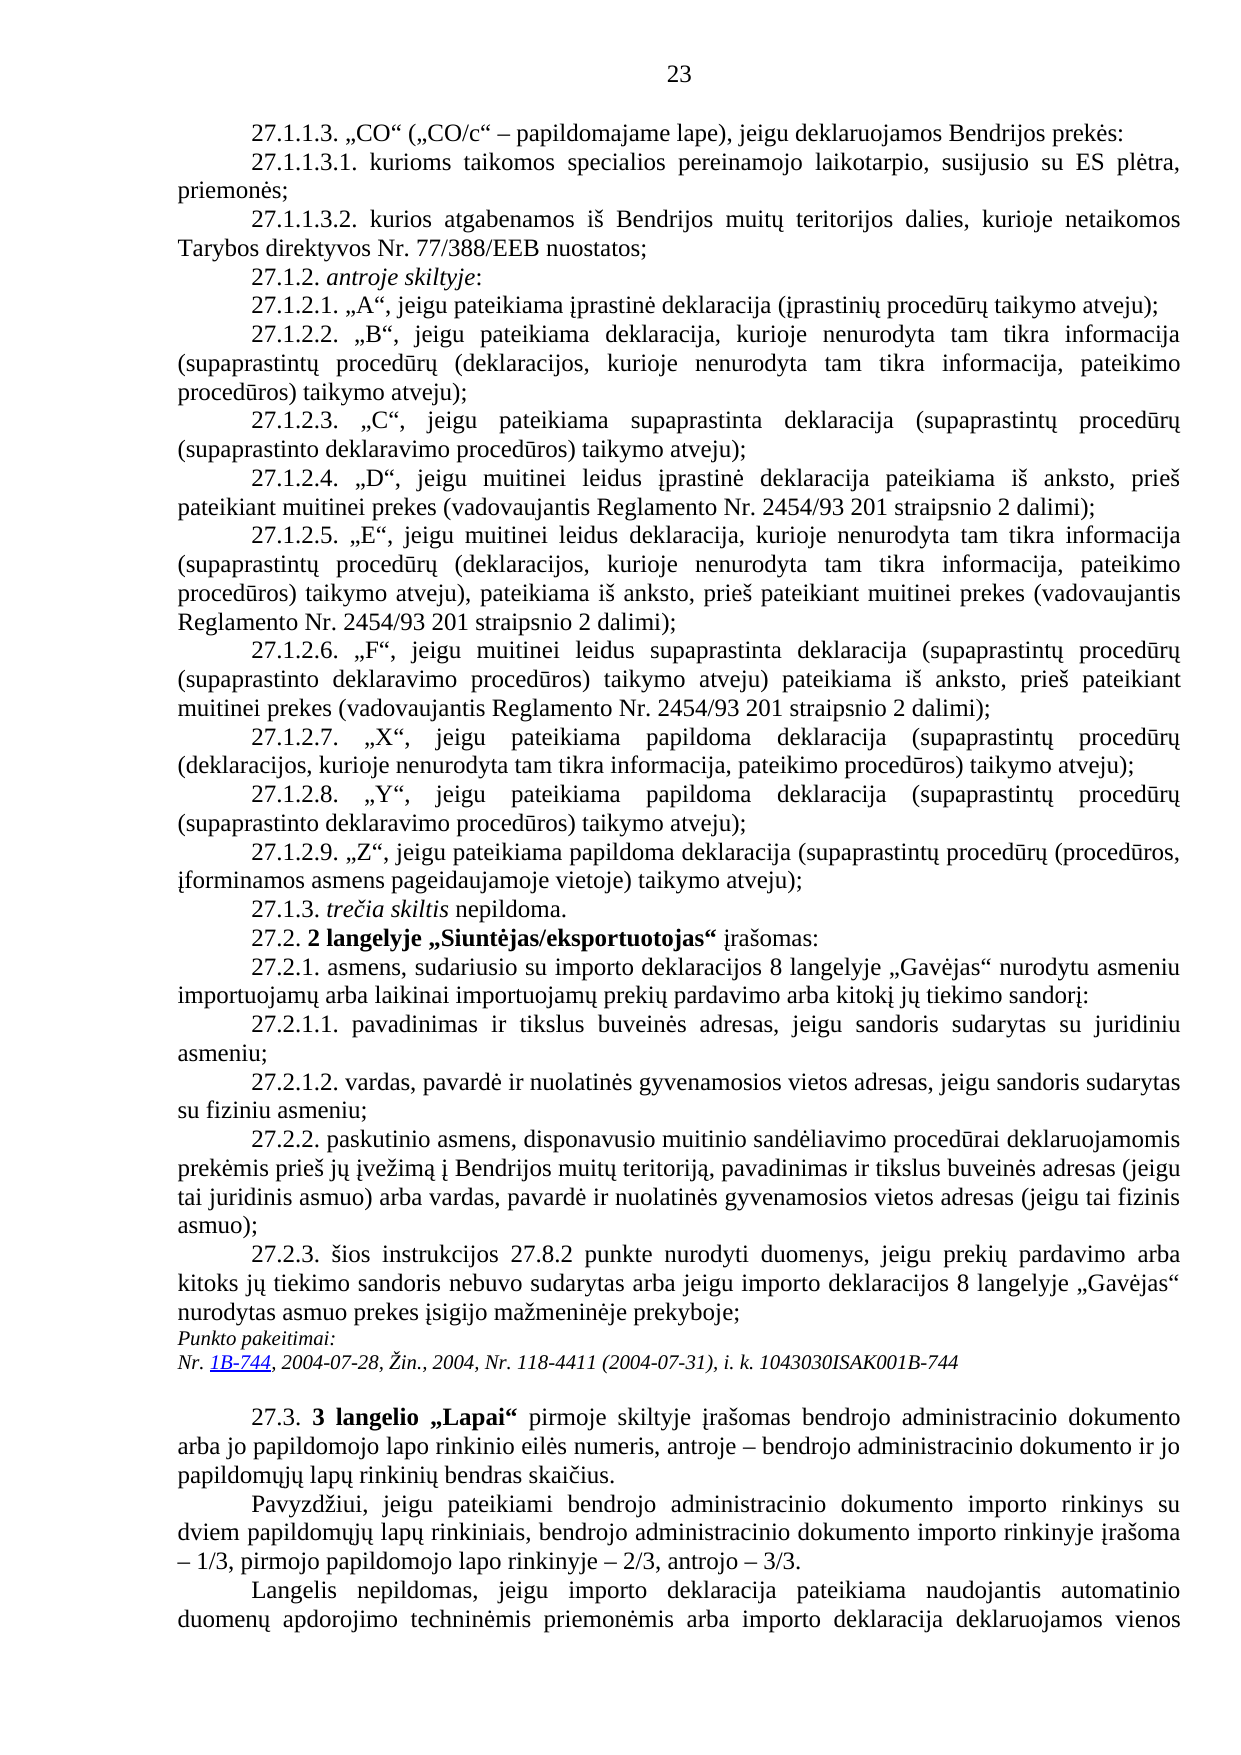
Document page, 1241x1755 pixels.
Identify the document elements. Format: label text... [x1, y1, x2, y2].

text 27.1.3. trečia skiltis nepildoma. [177, 894, 1181, 923]
text Nr. 1B-744, 2004-07-28, Žin., 2004, Nr. 118-4411 (2004-07-31), i. k. 1043030ISAK001B-744 [177, 1350, 1181, 1374]
text 27.1.2. antroje skiltyje: [177, 262, 1181, 291]
text 27.2.1.1. pavadinimas ir tikslus buveinės adresas, jeigu sandoris sudarytas su juridiniu asmeniu; [177, 1009, 1181, 1067]
text 27.2. 2 langelyje „Siuntėjas/eksportuotojas“ įrašomas: [177, 923, 1181, 952]
text 27.1.2.8. „Y“, jeigu pateikiama papildoma deklaracija (supaprastintų procedūrų (supaprastinto deklaravimo procedūros) taikymo atveju); [177, 779, 1181, 837]
text 27.2.2. paskutinio asmens, disponavusio muitinio sandėliavimo procedūrai deklaruojamomis prekėmis prieš jų įvežimą į Bendrijos muitų teritoriją, pavadinimas ir tikslus buveinės adresas (jeigu tai juridinis asmuo) arba vardas, pavardė ir nuolatinės gyvenamosios vietos adresas (jeigu tai fizinis asmuo); [177, 1124, 1181, 1239]
text Punkto pakeitimai: [177, 1326, 1181, 1350]
text 27.1.2.7. „X“, jeigu pateikiama papildoma deklaracija (supaprastintų procedūrų (deklaracijos, kurioje nenurodyta tam tikra informacija, pateikimo procedūros) taikymo atveju); [177, 722, 1181, 779]
text Pavyzdžiui, jeigu pateikiami bendrojo administracinio dokumento importo rinkinys su dviem papildomųjų lapų rinkiniais, bendrojo administracinio dokumento importo rinkinyje įrašoma – 1/3, pirmojo papildomojo lapo rinkinyje – 2/3, antrojo – 3/3. [177, 1489, 1181, 1575]
text 27.1.2.3. „C“, jeigu pateikiama supaprastinta deklaracija (supaprastintų procedūrų (supaprastinto deklaravimo procedūros) taikymo atveju); [177, 406, 1181, 463]
text 27.1.2.5. „E“, jeigu muitinei leidus deklaracija, kurioje nenurodyta tam tikra informacija (supaprastintų procedūrų (deklaracijos, kurioje nenurodyta tam tikra informacija, pateikimo procedūros) taikymo atveju), pateikiama iš anksto, prieš pateikiant muitinei prekes (vadovaujantis Reglamento Nr. 2454/93 201 straipsnio 2 dalimi); [177, 521, 1181, 636]
text 27.1.2.9. „Z“, jeigu pateikiama papildoma deklaracija (supaprastintų procedūrų (procedūros, įforminamos asmens pageidaujamoje vietoje) taikymo atveju); [177, 837, 1181, 894]
text Langelis nepildomas, jeigu importo deklaracija pateikiama naudojantis automatinio duomenų apdorojimo techninėmis priemonėmis arba importo deklaracija deklaruojamos vienos [177, 1575, 1181, 1632]
text 27.1.2.2. „B“, jeigu pateikiama deklaracija, kurioje nenurodyta tam tikra informacija (supaprastintų procedūrų (deklaracijos, kurioje nenurodyta tam tikra informacija, pateikimo procedūros) taikymo atveju); [177, 319, 1181, 406]
text 27.1.2.4. „D“, jeigu muitinei leidus įprastinė deklaracija pateikiama iš anksto, prieš pateikiant muitinei prekes (vadovaujantis Reglamento Nr. 2454/93 201 straipsnio 2 dalimi); [177, 463, 1181, 521]
text 27.3. 3 langelio „Lapai“ pirmoje skiltyje įrašomas bendrojo administracinio dokumento arba jo papildomojo lapo rinkinio eilės numeris, antroje – bendrojo administracinio dokumento ir jo papildomųjų lapų rinkinių bendras skaičius. [177, 1402, 1181, 1489]
text 27.1.2.6. „F“, jeigu muitinei leidus supaprastinta deklaracija (supaprastintų procedūrų (supaprastinto deklaravimo procedūros) taikymo atveju) pateikiama iš anksto, prieš pateikiant muitinei prekes (vadovaujantis Reglamento Nr. 2454/93 201 straipsnio 2 dalimi); [177, 636, 1181, 722]
text 27.1.1.3.1. kurioms taikomos specialios pereinamojo laikotarpio, susijusio su ES plėtra, priemonės; [177, 147, 1181, 204]
text 27.2.3. šios instrukcijos 27.8.2 punkte nurodyti duomenys, jeigu prekių pardavimo arba kitoks jų tiekimo sandoris nebuvo sudarytas arba jeigu importo deklaracijos 8 langelyje „Gavėjas“ nurodytas asmuo prekes įsigijo mažmeninėje prekyboje; [177, 1239, 1181, 1326]
text 27.1.1.3. „CO“ („CO/c“ – papildomajame lape), jeigu deklaruojamos Bendrijos prekės: [177, 118, 1181, 147]
text 27.2.1.2. vardas, pavardė ir nuolatinės gyvenamosios vietos adresas, jeigu sandoris sudarytas su fiziniu asmeniu; [177, 1067, 1181, 1124]
text 27.2.1. asmens, sudariusio su importo deklaracijos 8 langelyje „Gavėjas“ nurodytu asmeniu importuojamų arba laikinai importuojamų prekių pardavimo arba kitokį jų tiekimo sandorį: [177, 952, 1181, 1009]
text 27.1.1.3.2. kurios atgabenamos iš Bendrijos muitų teritorijos dalies, kurioje netaikomos Tarybos direktyvos Nr. 77/388/EEB nuostatos; [177, 204, 1181, 262]
text 27.1.2.1. „A“, jeigu pateikiama įprastinė deklaracija (įprastinių procedūrų taikymo atveju); [177, 291, 1181, 319]
